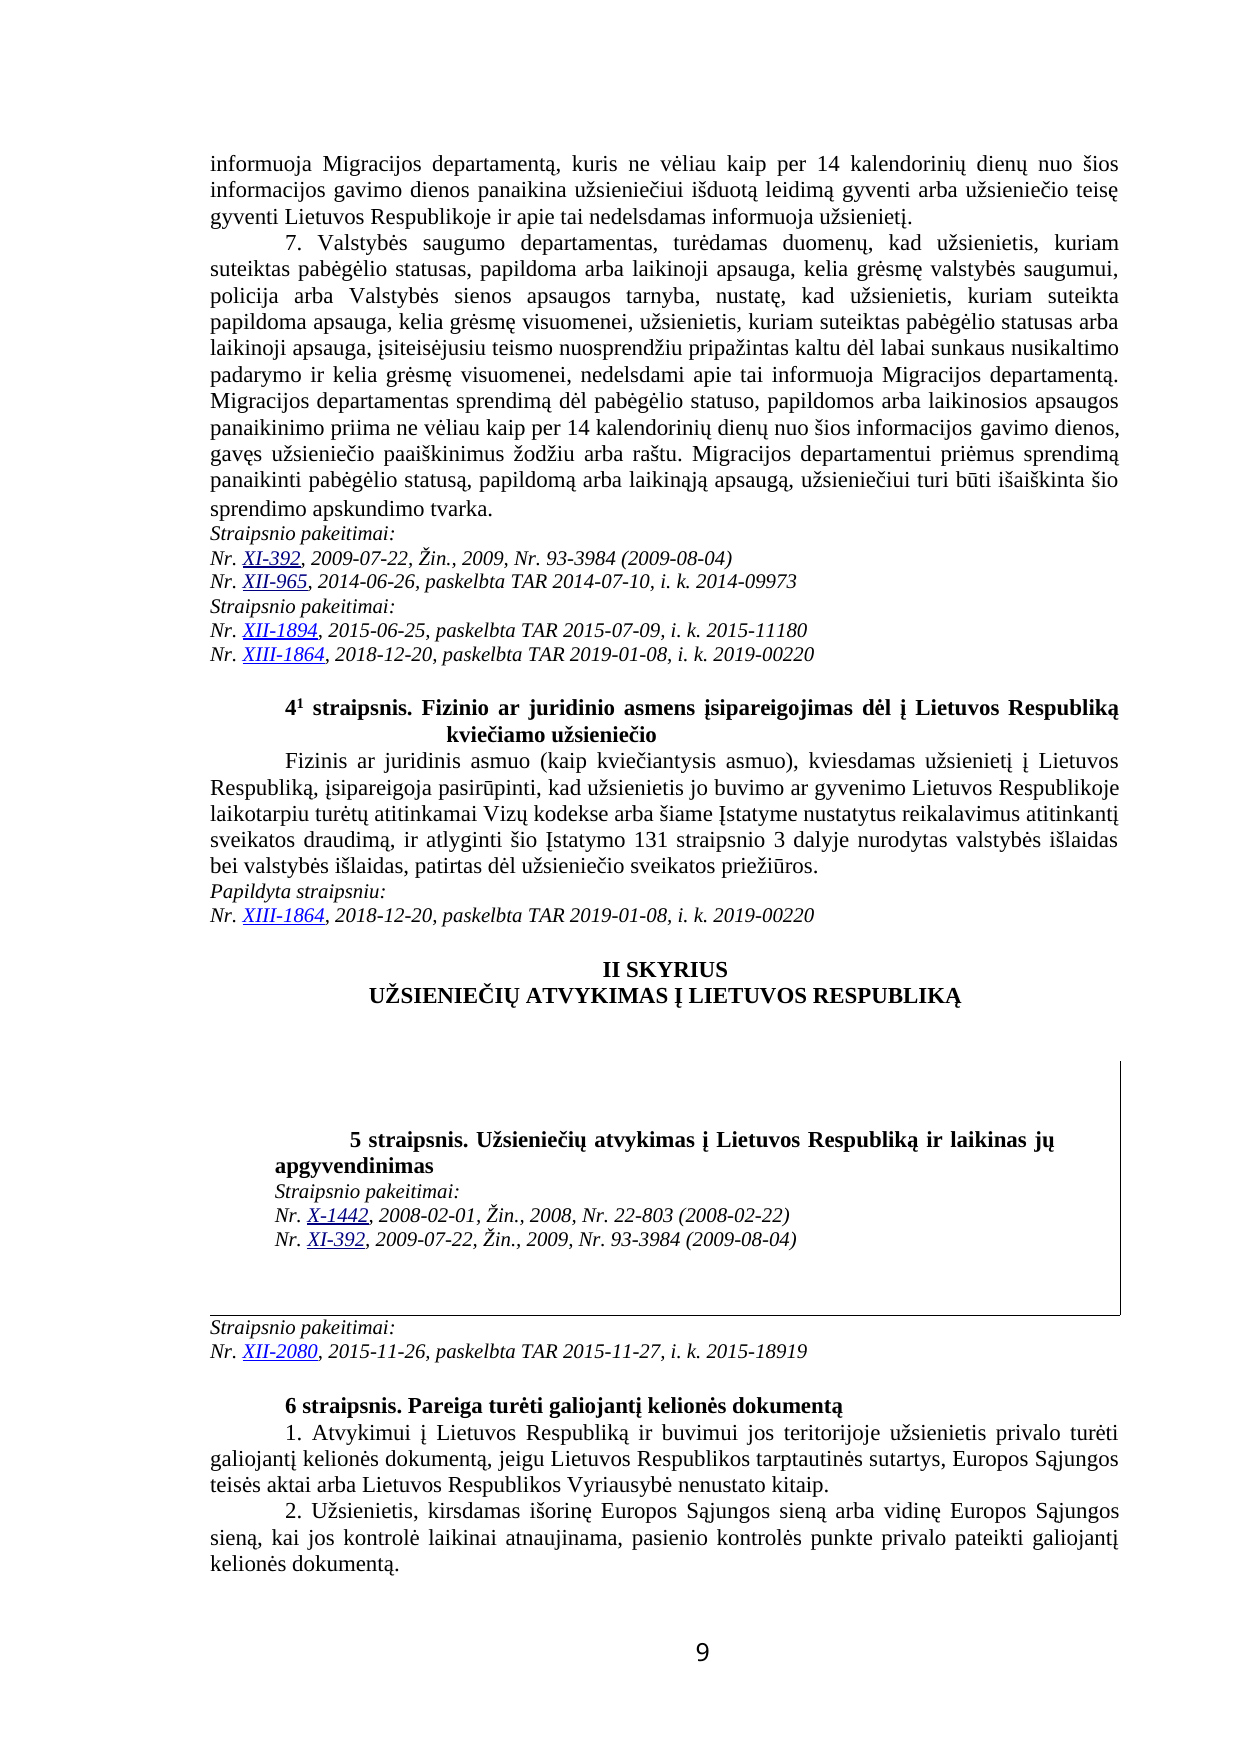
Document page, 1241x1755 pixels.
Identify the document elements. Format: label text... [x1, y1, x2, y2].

text Straipsnio pakeitimai: [210, 1178, 1120, 1203]
text 6 straipsnis. Pareiga turėti galiojantį kelionės dokumentą [210, 1392, 1120, 1418]
text Straipsnio pakeitimai: [210, 1315, 1120, 1339]
text Papildyta straipsniu: [210, 879, 1120, 903]
text 41 straipsnis. Fizinio ar juridinio asmens įsipareigojimas dėl į Lietuvos Respubliką kviečiamo užsieniečio [285, 694, 1120, 747]
text 5 straipsnis. Užsieniečių atvykimas į Lietuvos Respubliką ir laikinas jų apgyvendinimas [210, 1061, 1120, 1178]
text 2. Užsienietis, kirsdamas išorinę Europos Sąjungos sieną arba vidinę Europos Sąjungos sieną, kai jos kontrolė laikinai atnaujinama, pasienio kontrolės punkte privalo pateikti galiojantį kelionės dokumentą. [210, 1498, 1120, 1577]
text Straipsnio pakeitimai: [210, 521, 1120, 545]
text Nr. XII-965, 2014-06-26, paskelbta TAR 2014-07-10, i. k. 2014-09973 [210, 569, 1120, 593]
text Nr. XI-392, 2009-07-22, Žin., 2009, Nr. 93-3984 (2009-08-04) [210, 545, 1120, 569]
text II SKYRIUS [210, 956, 1120, 982]
text UŽSIENIEČIŲ ATVYKIMAS Į LIETUVOS RESPUBLIKĄ [210, 982, 1120, 1008]
text informuoja Migracijos departamentą, kuris ne vėliau kaip per 14 kalendorinių dienų nuo šios informacijos gavimo dienos panaikina užsieniečiui išduotą leidimą gyventi arba užsieniečio teisę gyventi Lietuvos Respublikoje ir apie tai nedelsdamas informuoja užsienietį. [210, 150, 1120, 229]
text Nr. XI-392, 2009-07-22, Žin., 2009, Nr. 93-3984 (2009-08-04) [210, 1227, 1120, 1315]
text 7. Valstybės saugumo departamentas, turėdamas duomenų, kad užsienietis, kuriam suteiktas pabėgėlio statusas, papildoma arba laikinoji apsauga, kelia grėsmę valstybės saugumui, policija arba Valstybės sienos apsaugos tarnyba, nustatę, kad užsienietis, kuriam suteikta papildoma apsauga, kelia grėsmę visuomenei, užsienietis, kuriam suteiktas pabėgėlio statusas arba laikinoji apsauga, įsiteisėjusiu teismo nuosprendžiu pripažintas kaltu dėl labai sunkaus nusikaltimo padarymo ir kelia grėsmę visuomenei, nedelsdami apie tai informuoja Migracijos departamentą. Migracijos departamentas sprendimą dėl pabėgėlio statuso, papildomos arba laikinosios apsaugos panaikinimo priima ne vėliau kaip per 14 kalendorinių dienų nuo šios informacijos gavimo dienos, gavęs užsieniečio paaiškinimus žodžiu arba raštu. Migracijos departamentui priėmus sprendimą panaikinti pabėgėlio statusą, papildomą arba laikinąją apsaugą, užsieniečiui turi būti išaiškinta šio sprendimo apskundimo tvarka. [210, 229, 1120, 521]
text Nr. XIII-1864, 2018-12-20, paskelbta TAR 2019-01-08, i. k. 2019-00220 [210, 642, 1120, 666]
text 1. Atvykimui į Lietuvos Respubliką ir buvimui jos teritorijoje užsienietis privalo turėti galiojantį kelionės dokumentą, jeigu Lietuvos Respublikos tarptautinės sutartys, Europos Sąjungos teisės aktai arba Lietuvos Respublikos Vyriausybė nenustato kitaip. [210, 1418, 1120, 1498]
text Fizinis ar juridinis asmuo (kaip kviečiantysis asmuo), kviesdamas užsienietį į Lietuvos Respubliką, įsipareigoja pasirūpinti, kad užsienietis jo buvimo ar gyvenimo Lietuvos Respublikoje laikotarpiu turėtų atitinkamai Vizų kodekse arba šiame Įstatyme nustatytus reikalavimus atitinkantį sveikatos draudimą, ir atlyginti šio Įstatymo 131 straipsnio 3 dalyje nurodytas valstybės išlaidas bei valstybės išlaidas, patirtas dėl užsieniečio sveikatos priežiūros. [210, 747, 1120, 879]
text Nr. XII-2080, 2015-11-26, paskelbta TAR 2015-11-27, i. k. 2015-18919 [210, 1339, 1120, 1363]
text Nr. XII-1894, 2015-06-25, paskelbta TAR 2015-07-09, i. k. 2015-11180 [210, 618, 1120, 642]
text Nr. X-1442, 2008-02-01, Žin., 2008, Nr. 22-803 (2008-02-22) [210, 1203, 1120, 1227]
text Nr. XIII-1864, 2018-12-20, paskelbta TAR 2019-01-08, i. k. 2019-00220 [210, 903, 1120, 927]
text Straipsnio pakeitimai: [210, 593, 1120, 618]
